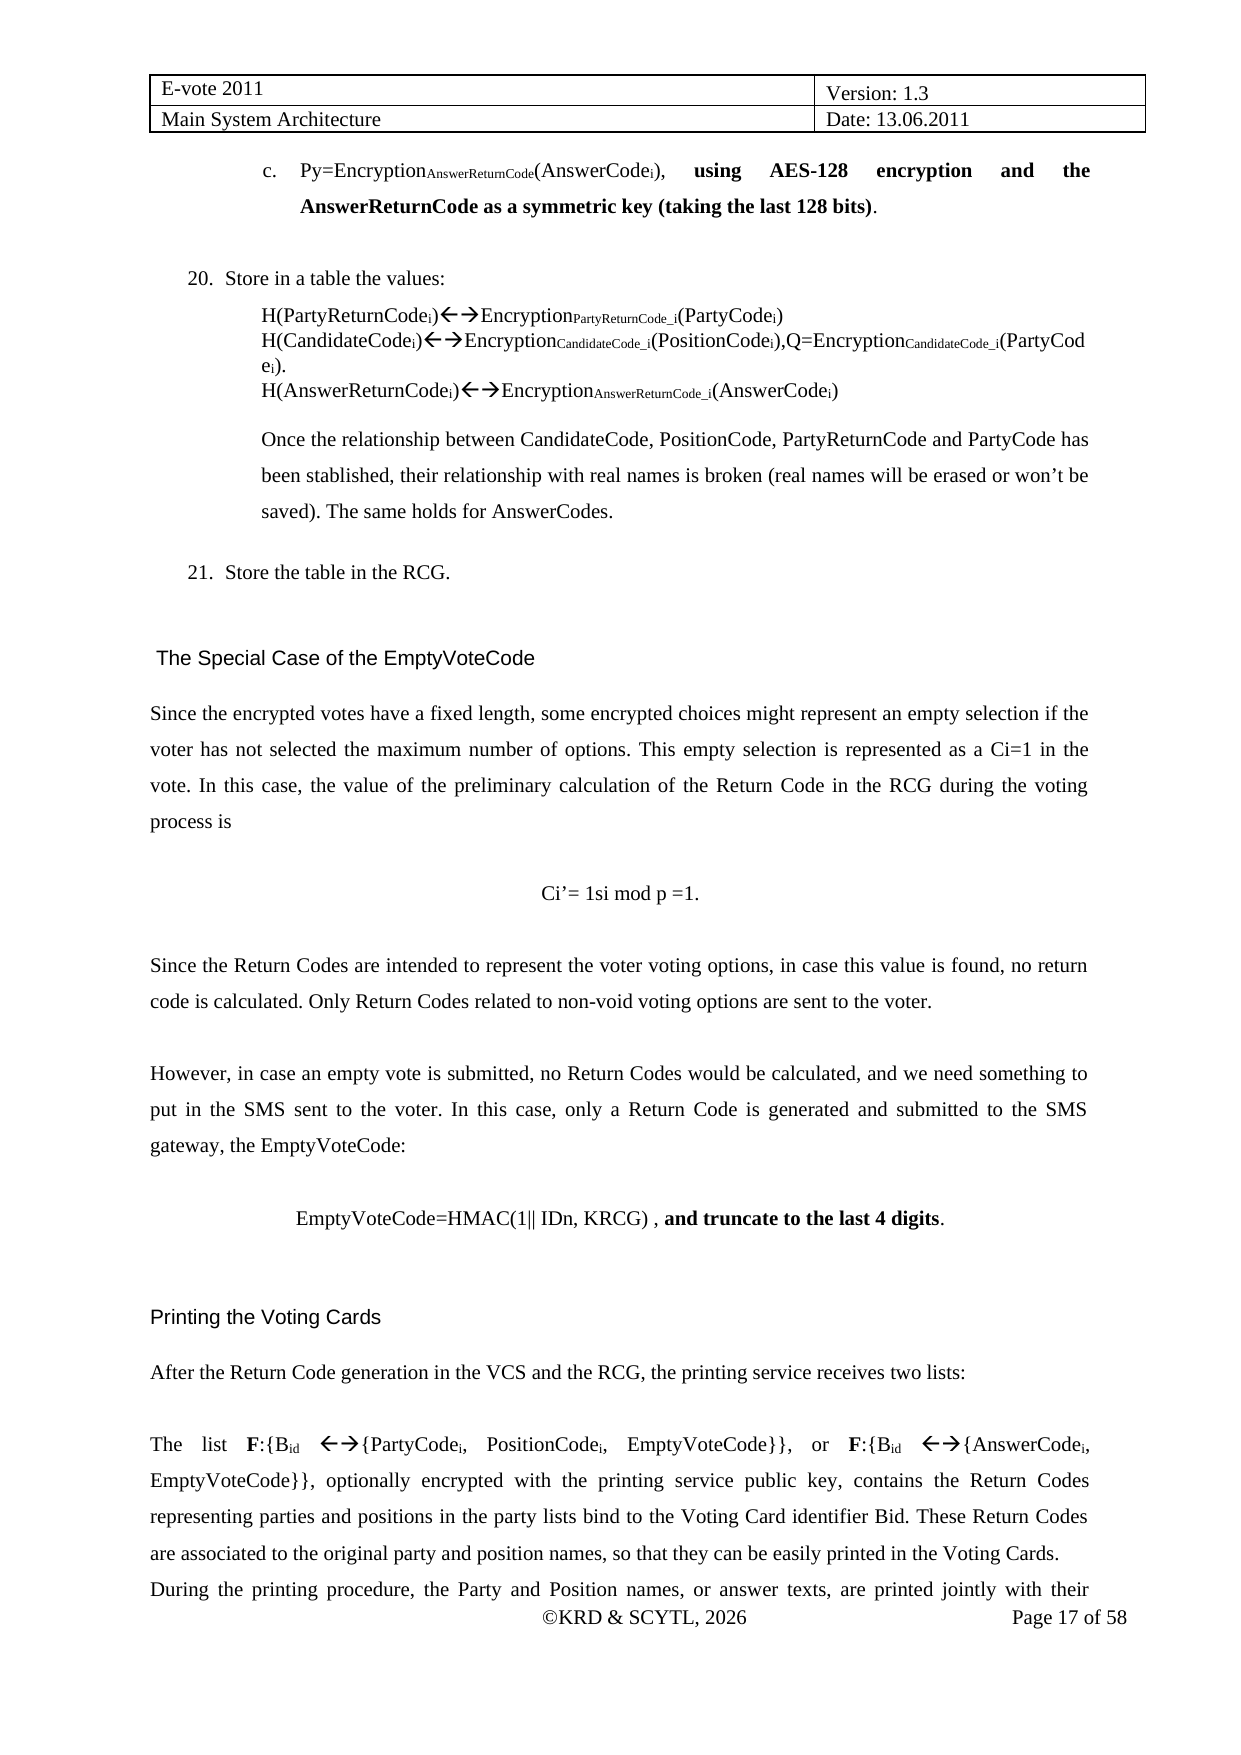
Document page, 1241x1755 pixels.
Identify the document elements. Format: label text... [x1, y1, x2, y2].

text H(CandidateCodei)EncryptionCandidateCode_i(PositionCodei),Q=EncryptionCandidateCode_i(PartyCodei). [261, 327, 1090, 377]
text Ci’= 1si mod p =1. [150, 881, 1090, 905]
text EmptyVoteCode=HMAC(1|| IDn, KRCG) , and truncate to the last 4 digits. [150, 1205, 1090, 1229]
text H(PartyReturnCodei)EncryptionPartyReturnCode_i(PartyCodei) [261, 302, 1090, 327]
list Store in a table the values: [187, 266, 1090, 290]
text Since the encrypted votes have a fixed length, some encrypted choices might represent an empty selection if the voter has not selected the maximum number of options. This empty selection is represented as a Ci=1 in the vote. In this case, the value of the preliminary calculation of the Return Code in the RCG during the voting process is [150, 701, 1090, 833]
subtitle The Special Case of the EmptyVoteCode [150, 644, 1090, 669]
text After the Return Code generation in the VCS and the RCG, the printing service receives two lists: [150, 1360, 1090, 1384]
subtitle Printing the Voting Cards [150, 1304, 1090, 1329]
list Store the table in the RCG. [187, 560, 1090, 584]
text Since the Return Codes are intended to represent the voter voting options, in case this value is found, no return code is calculated. Only Return Codes related to non-void voting options are sent to the voter. [150, 953, 1090, 1013]
text The list F:{Bid {PartyCodei, PositionCodei, EmptyVoteCode}}, or F:{Bid {AnswerCodei, EmptyVoteCode}}, optionally encrypted with the printing service public key, contains the Return Codes representing parties and positions in the party lists bind to the Voting Card identifier Bid. These Return Codes are associated to the original party and position names, so that they can be easily printed in the Voting Cards. [150, 1432, 1090, 1564]
list Py=EncryptionAnswerReturnCode(AnswerCodei), using AES-128 encryption and the AnswerReturnCode as a symmetric key (taking the last 128 bits). [262, 158, 1090, 218]
text Once the relationship between CandidateCode, PositionCode, PartyReturnCode and PartyCode has been stablished, their relationship with real names is broken (real names will be erased or won’t be saved). The same holds for AnswerCodes. [261, 427, 1090, 523]
text H(AnswerReturnCodei)EncryptionAnswerReturnCode_i(AnswerCodei) [261, 377, 1090, 402]
text During the printing procedure, the Party and Position names, or answer texts, are printed jointly with their [150, 1576, 1090, 1601]
text However, in case an empty vote is submitted, no Return Codes would be calculated, and we need something to put in the SMS sent to the voter. In this case, only a Return Code is generated and submitted to the SMS gateway, the EmptyVoteCode: [150, 1061, 1090, 1157]
